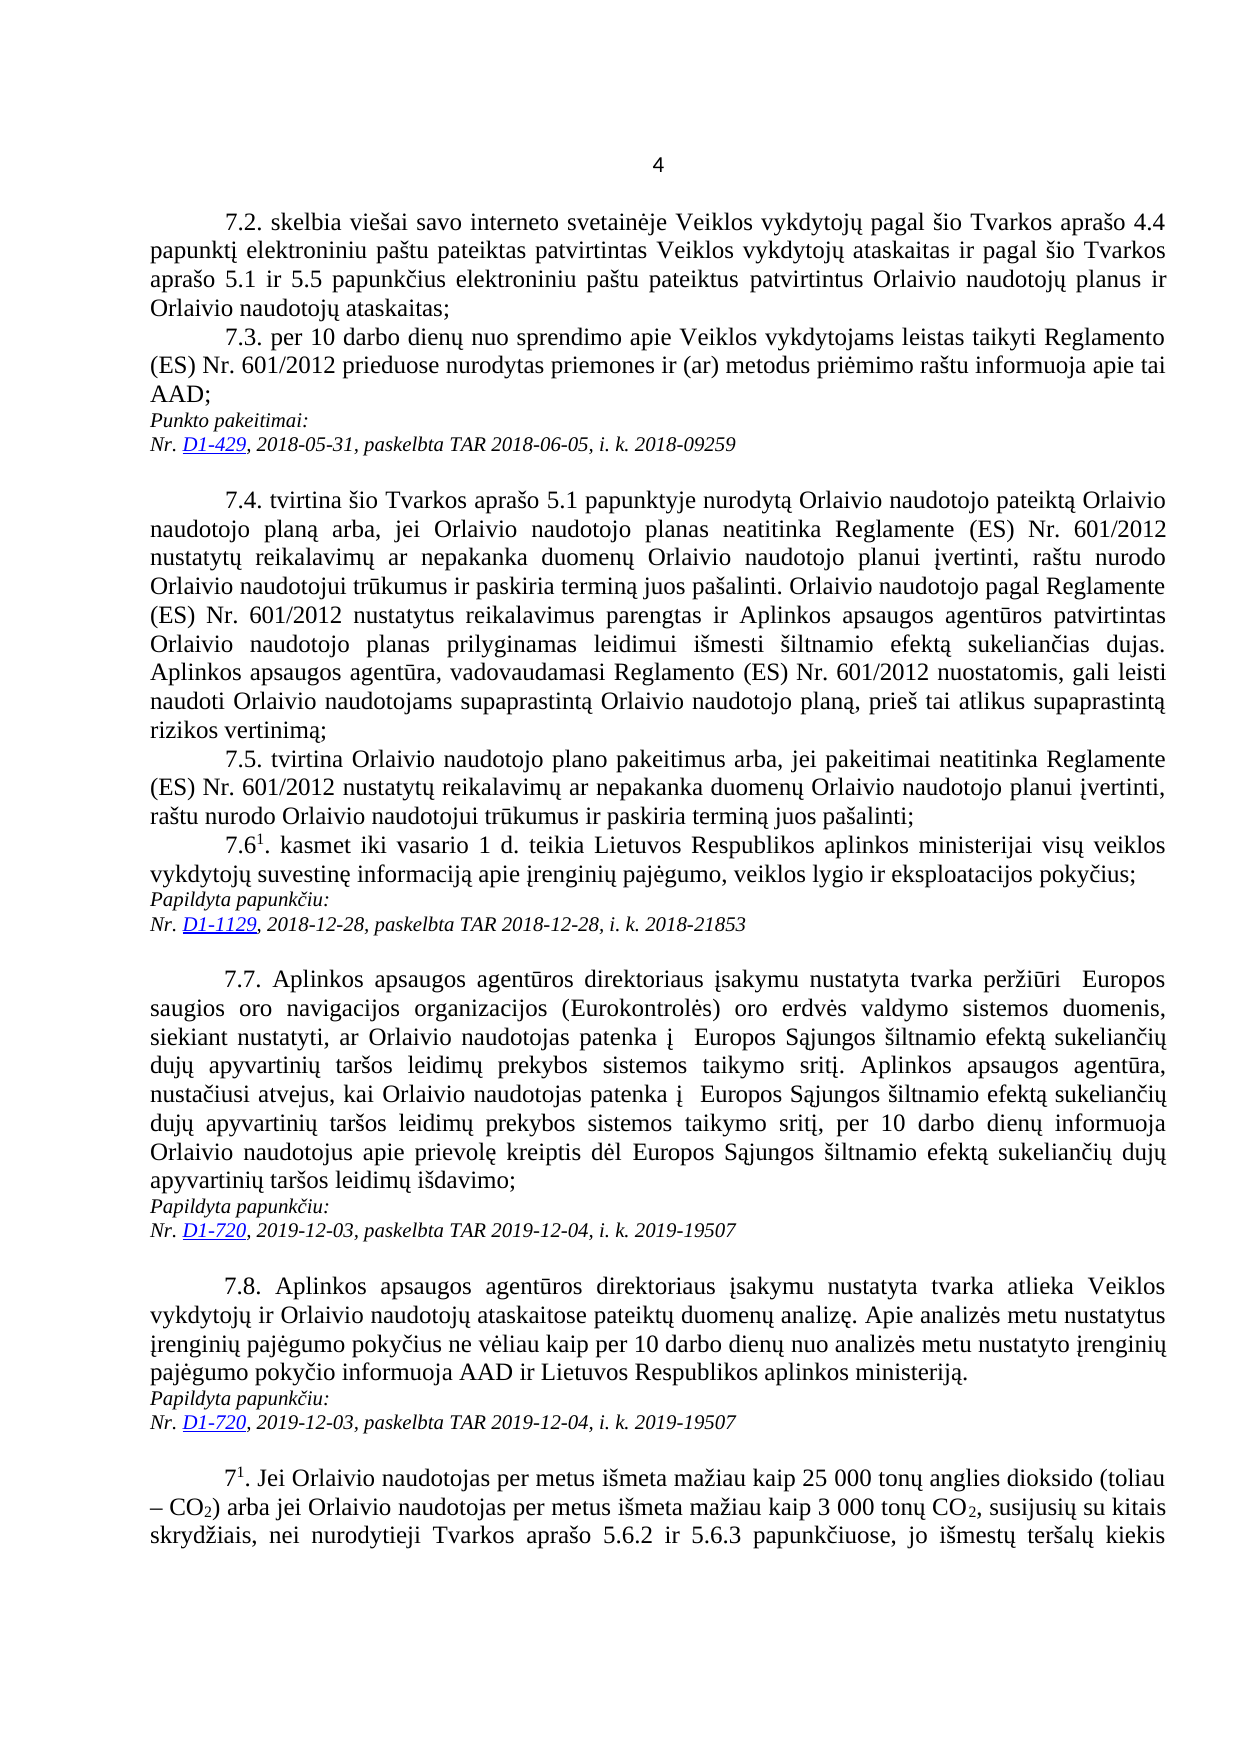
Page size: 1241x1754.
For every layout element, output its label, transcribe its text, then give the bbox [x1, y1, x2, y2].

text Papildyta papunkčiu: [150, 1194, 1167, 1218]
text Nr. D1-720, 2019-12-03, paskelbta TAR 2019-12-04, i. k. 2019-19507 [150, 1410, 1167, 1434]
text 7.3. per 10 darbo dienų nuo sprendimo apie Veiklos vykdytojams leistas taikyti Reglamento (ES) Nr. 601/2012 prieduose nurodytas priemones ir (ar) metodus priėmimo raštu informuoja apie tai AAD; [150, 322, 1167, 408]
text Nr. D1-429, 2018-05-31, paskelbta TAR 2018-06-05, i. k. 2018-09259 [150, 432, 1167, 456]
text 7.8. Aplinkos apsaugos agentūros direktoriaus įsakymu nustatyta tvarka atlieka Veiklos vykdytojų ir Orlaivio naudotojų ataskaitose pateiktų duomenų analizę. Apie analizės metu nustatytus įrenginių pajėgumo pokyčius ne vėliau kaip per 10 darbo dienų nuo analizės metu nustatyto įrenginių pajėgumo pokyčio informuoja AAD ir Lietuvos Respublikos aplinkos ministeriją. [150, 1271, 1167, 1386]
text Nr. D1-720, 2019-12-03, paskelbta TAR 2019-12-04, i. k. 2019-19507 [150, 1218, 1167, 1242]
text 7.61. kasmet iki vasario 1 d. teikia Lietuvos Respublikos aplinkos ministerijai visų veiklos vykdytojų suvestinę informaciją apie įrenginių pajėgumo, veiklos lygio ir eksploatacijos pokyčius; [150, 830, 1167, 887]
text Punkto pakeitimai: [150, 408, 1167, 432]
text 7.2. skelbia viešai savo interneto svetainėje Veiklos vykdytojų pagal šio Tvarkos aprašo 4.4 papunktį elektroniniu paštu pateiktas patvirtintas Veiklos vykdytojų ataskaitas ir pagal šio Tvarkos aprašo 5.1 ir 5.5 papunkčius elektroniniu paštu pateiktus patvirtintus Orlaivio naudotojų planus ir Orlaivio naudotojų ataskaitas; [150, 207, 1167, 322]
text Papildyta papunkčiu: [150, 887, 1167, 911]
text 7.5. tvirtina Orlaivio naudotojo plano pakeitimus arba, jei pakeitimai neatitinka Reglamente (ES) Nr. 601/2012 nustatytų reikalavimų ar nepakanka duomenų Orlaivio naudotojo planui įvertinti, raštu nurodo Orlaivio naudotojui trūkumus ir paskiria terminą juos pašalinti; [150, 744, 1167, 830]
text 7.7. Aplinkos apsaugos agentūros direktoriaus įsakymu nustatyta tvarka peržiūri Europos saugios oro navigacijos organizacijos (Eurokontrolės) oro erdvės valdymo sistemos duomenis, siekiant nustatyti, ar Orlaivio naudotojas patenka į Europos Sąjungos šiltnamio efektą sukeliančių dujų apyvartinių taršos leidimų prekybos sistemos taikymo sritį. Aplinkos apsaugos agentūra, nustačiusi atvejus, kai Orlaivio naudotojas patenka į Europos Sąjungos šiltnamio efektą sukeliančių dujų apyvartinių taršos leidimų prekybos sistemos taikymo sritį, per 10 darbo dienų informuoja Orlaivio naudotojus apie prievolę kreiptis dėl Europos Sąjungos šiltnamio efektą sukeliančių dujų apyvartinių taršos leidimų išdavimo; [150, 964, 1167, 1194]
text 71. Jei Orlaivio naudotojas per metus išmeta mažiau kaip 25 000 tonų anglies dioksido (toliau – CO2) arba jei Orlaivio naudotojas per metus išmeta mažiau kaip 3 000 tonų CO2, susijusių su kitais skrydžiais, nei nurodytieji Tvarkos aprašo 5.6.2 ir 5.6.3 papunkčiuose, jo išmestų teršalų kiekis [150, 1463, 1167, 1549]
text Papildyta papunkčiu: [150, 1386, 1167, 1410]
text Nr. D1-1129, 2018-12-28, paskelbta TAR 2018-12-28, i. k. 2018-21853 [150, 911, 1167, 936]
text 7.4. tvirtina šio Tvarkos aprašo 5.1 papunktyje nurodytą Orlaivio naudotojo pateiktą Orlaivio naudotojo planą arba, jei Orlaivio naudotojo planas neatitinka Reglamente (ES) Nr. 601/2012 nustatytų reikalavimų ar nepakanka duomenų Orlaivio naudotojo planui įvertinti, raštu nurodo Orlaivio naudotojui trūkumus ir paskiria terminą juos pašalinti. Orlaivio naudotojo pagal Reglamente (ES) Nr. 601/2012 nustatytus reikalavimus parengtas ir Aplinkos apsaugos agentūros patvirtintas Orlaivio naudotojo planas prilyginamas leidimui išmesti šiltnamio efektą sukeliančias dujas. Aplinkos apsaugos agentūra, vadovaudamasi Reglamento (ES) Nr. 601/2012 nuostatomis, gali leisti naudoti Orlaivio naudotojams supaprastintą Orlaivio naudotojo planą, prieš tai atlikus supaprastintą rizikos vertinimą; [150, 485, 1167, 744]
